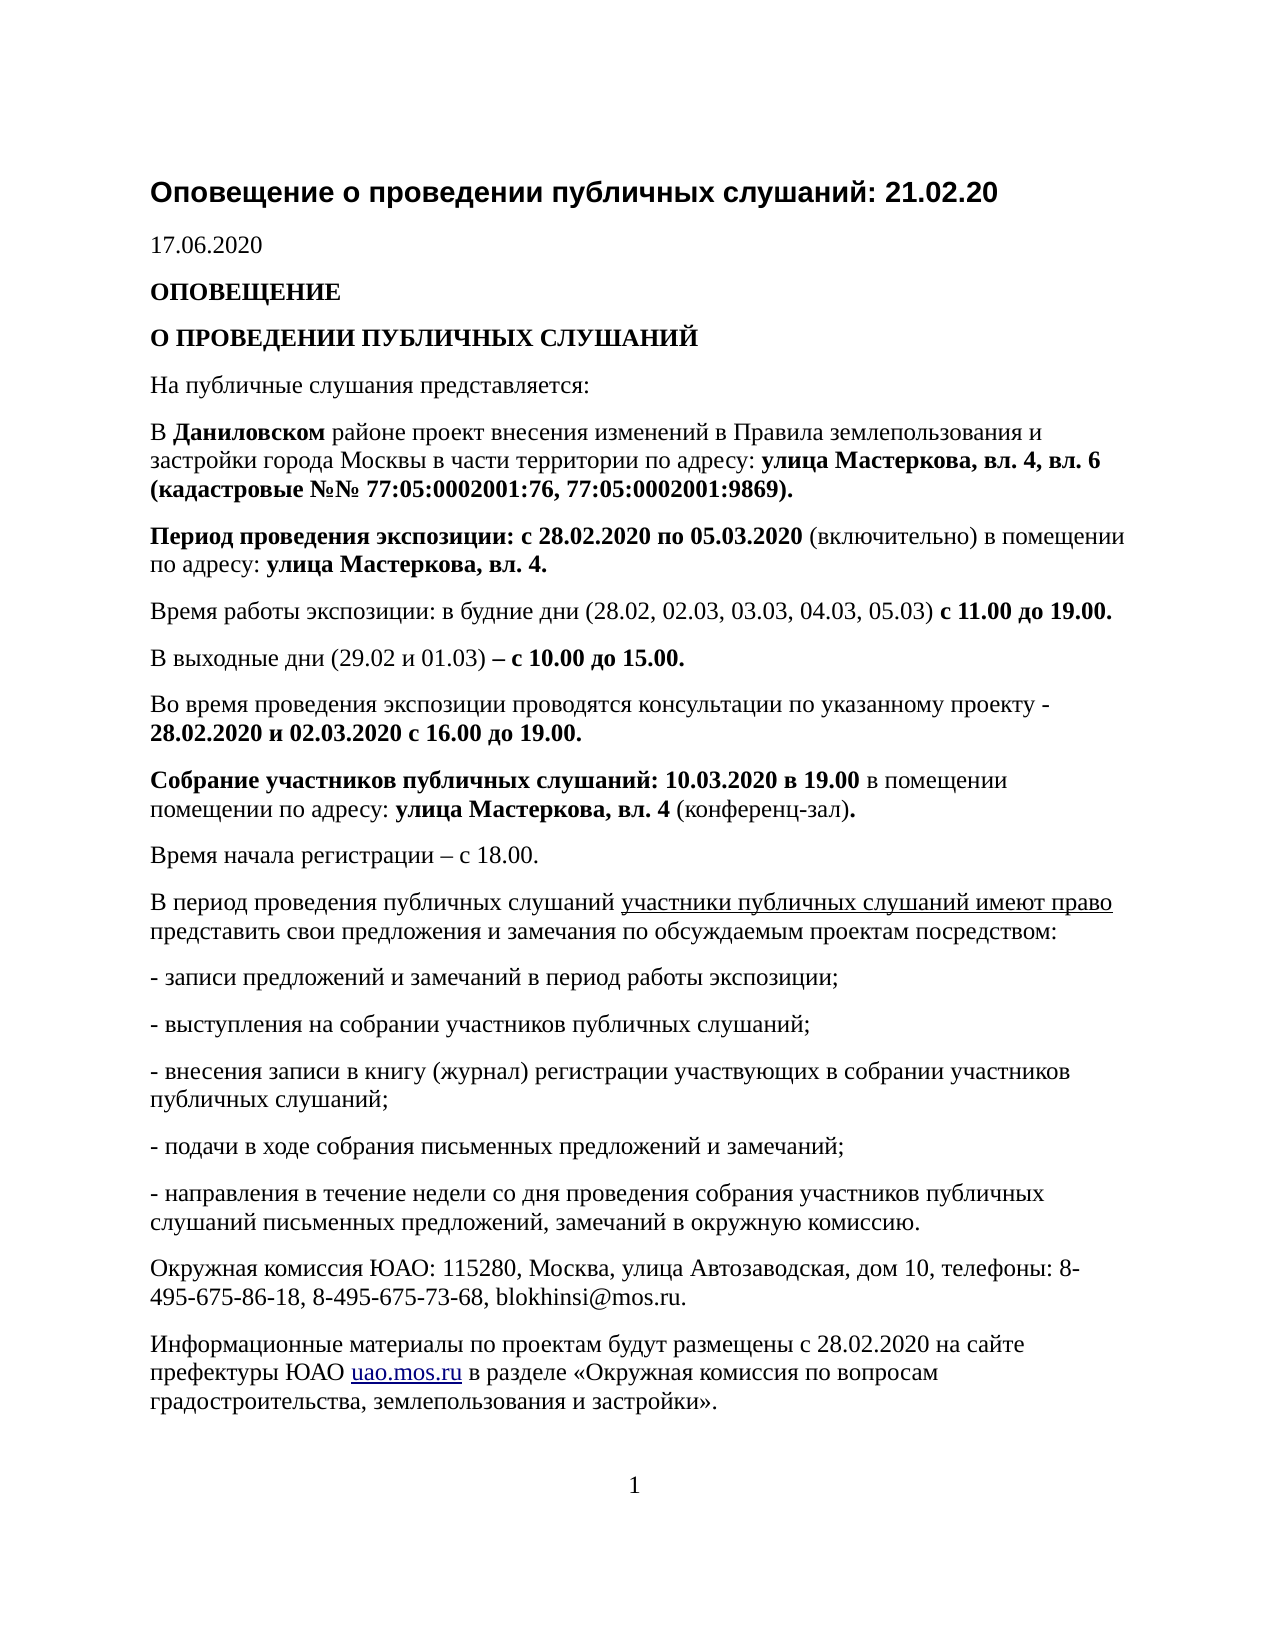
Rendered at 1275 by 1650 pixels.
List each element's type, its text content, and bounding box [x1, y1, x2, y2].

text Время работы экспозиции: в будние дни (28.02, 02.03, 03.03, 04.03, 05.03) с 11.00 до 19.00. [150, 596, 1125, 625]
text О ПРОВЕДЕНИИ ПУБЛИЧНЫХ СЛУШАНИЙ [150, 323, 1125, 352]
text В Даниловском районе проект внесения изменений в Правила землепользования и застройки города Москвы в части территории по адресу: улица Мастеркова, вл. 4, вл. 6 (кадастровые №№ 77:05:0002001:76, 77:05:0002001:9869). [150, 417, 1125, 503]
subtitle Оповещение о проведении публичных слушаний: 21.02.20 [150, 175, 1125, 208]
text В период проведения публичных слушаний участники публичных слушаний имеют право представить свои предложения и замечания по обсуждаемым проектам посредством: [150, 887, 1125, 944]
text - подачи в ходе собрания письменных предложений и замечаний; [150, 1131, 1125, 1160]
text В выходные дни (29.02 и 01.03) – с 10.00 до 15.00. [150, 643, 1125, 672]
text - записи предложений и замечаний в период работы экспозиции; [150, 962, 1125, 991]
text Период проведения экспозиции: с 28.02.2020 по 05.03.2020 (включительно) в помещении по адресу: улица Мастеркова, вл. 4. [150, 521, 1125, 578]
text На публичные слушания представляется: [150, 370, 1125, 399]
text - выступления на собрании участников публичных слушаний; [150, 1009, 1125, 1038]
text Окружная комиссия ЮАО: 115280, Москва, улица Автозаводская, дом 10, телефоны: 8-495-675-86-18, 8-495-675-73-68, blokhinsi@mos.ru. [150, 1253, 1125, 1311]
text Во время проведения экспозиции проводятся консультации по указанному проекту - 28.02.2020 и 02.03.2020 с 16.00 до 19.00. [150, 689, 1125, 747]
text ОПОВЕЩЕНИЕ [150, 277, 1125, 305]
text - внесения записи в книгу (журнал) регистрации участвующих в собрании участников публичных слушаний; [150, 1056, 1125, 1113]
text Информационные материалы по проектам будут размещены с 28.02.2020 на сайте префектуры ЮАО uao.mos.ru в разделе «Окружная комиссия по вопросам градостроительства, землепользования и застройки». [150, 1329, 1125, 1415]
text 17.06.2020 [150, 230, 1125, 259]
text Время начала регистрации – с 18.00. [150, 840, 1125, 869]
text Собрание участников публичных слушаний: 10.03.2020 в 19.00 в помещении помещении по адресу: улица Мастеркова, вл. 4 (конференц-зал). [150, 765, 1125, 822]
text - направления в течение недели со дня проведения собрания участников публичных слушаний письменных предложений, замечаний в окружную комиссию. [150, 1178, 1125, 1235]
